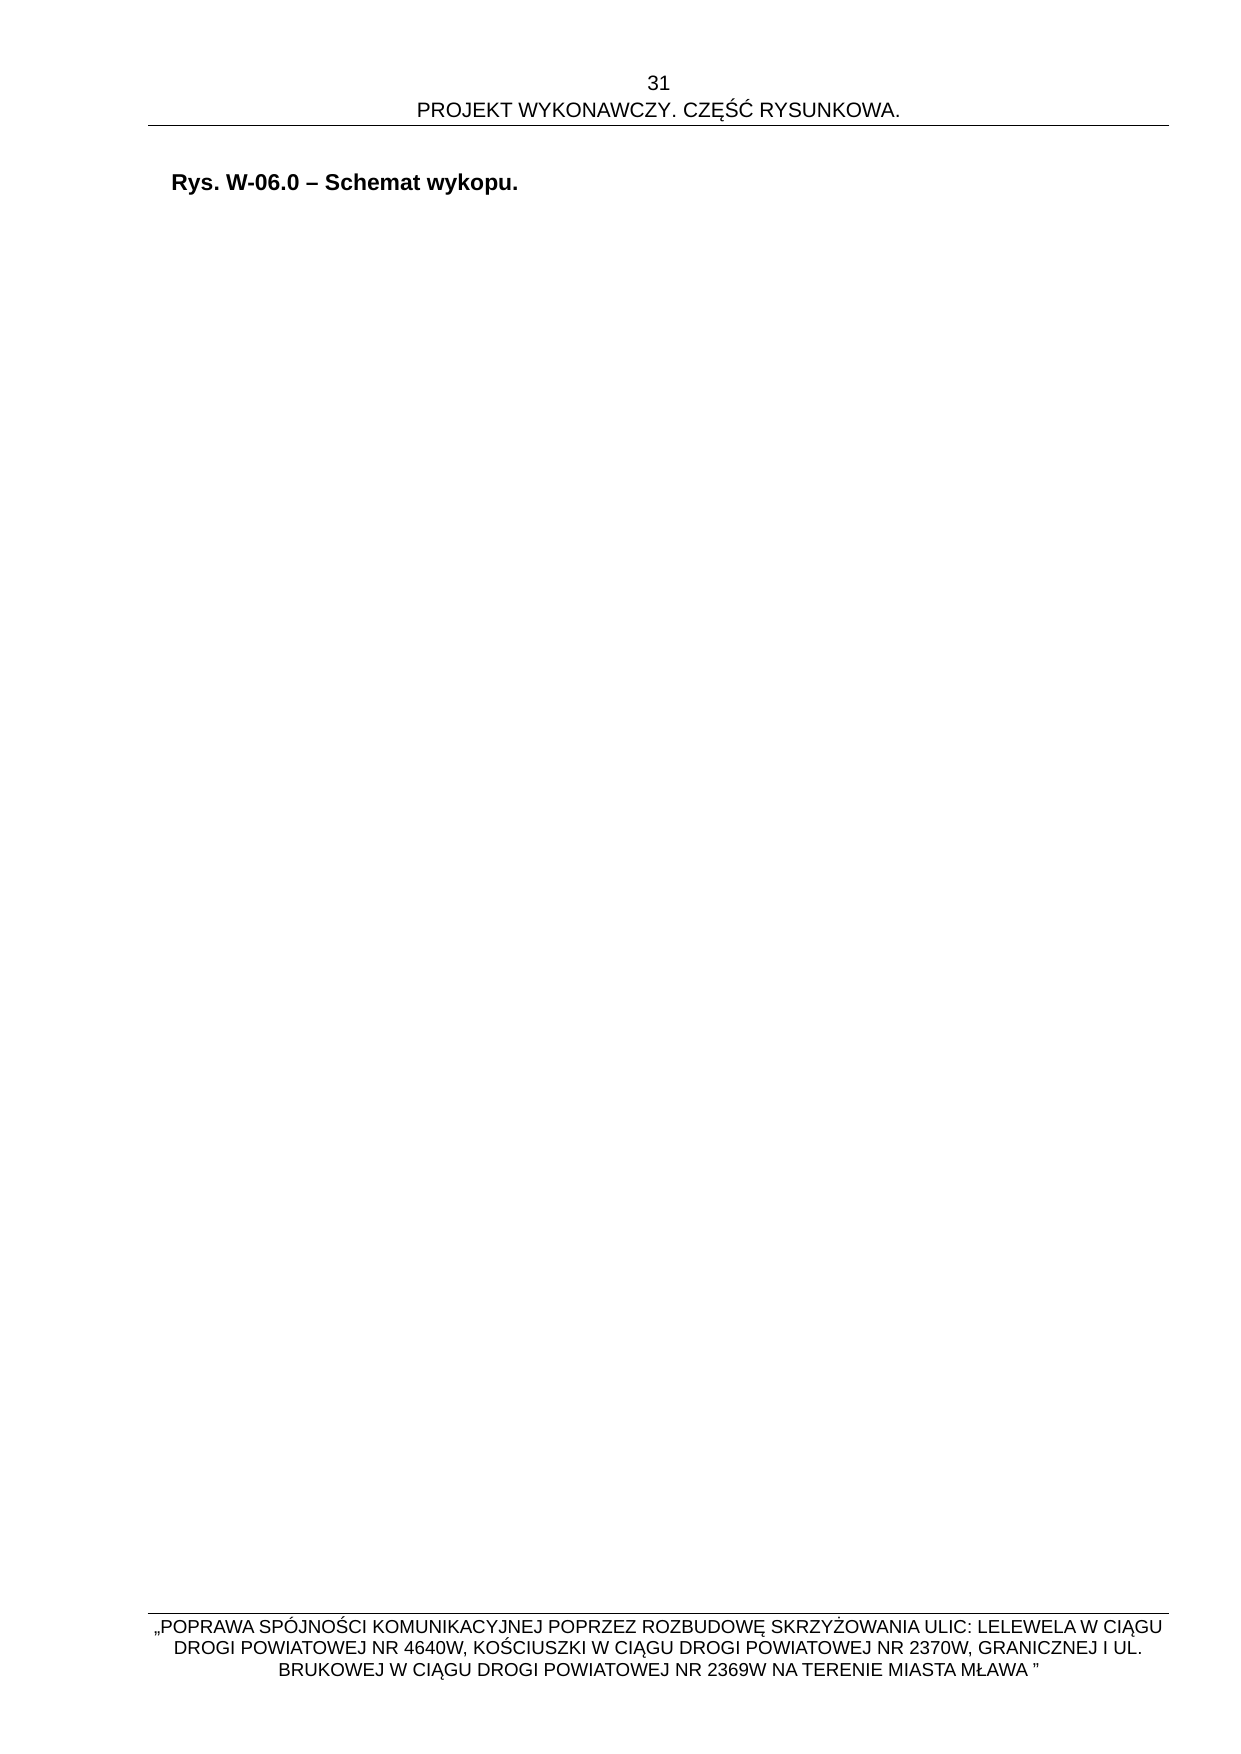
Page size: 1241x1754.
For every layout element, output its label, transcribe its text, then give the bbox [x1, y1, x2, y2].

subtitle Rys. W-06.0 – Schemat wykopu. [171, 169, 1169, 195]
